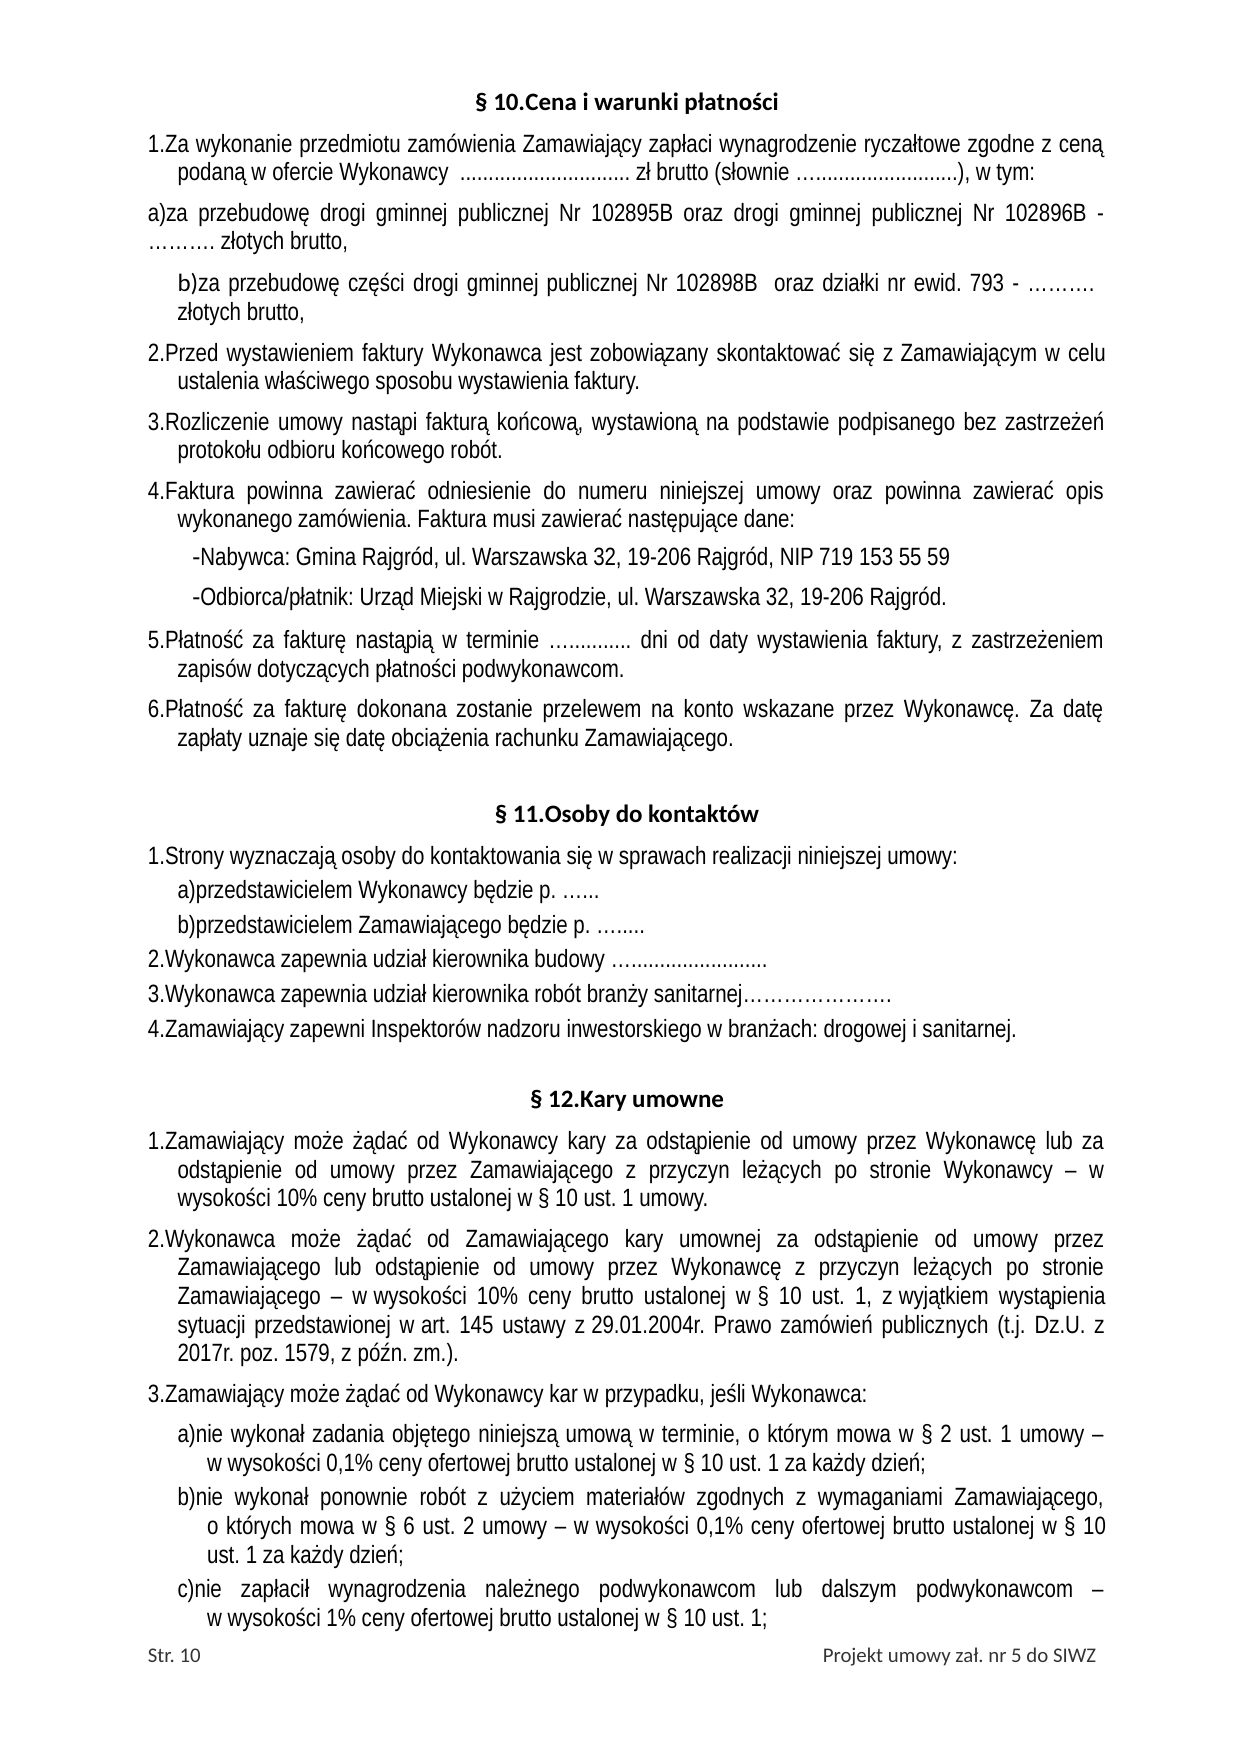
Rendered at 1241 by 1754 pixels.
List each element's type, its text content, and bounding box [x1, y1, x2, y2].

subtitle Osoby do kontaktów [148, 798, 1106, 829]
list przedstawicielem Zamawiającego będzie p. …..... [148, 910, 1106, 938]
subtitle Cena i warunki płatności [148, 86, 1106, 117]
list nie wykonał zadania objętego niniejszą umową w terminie, o którym mowa w § 2 ust. 1 umowy – w wysokości 0,1% ceny ofertowej brutto ustalonej w § 10 ust. 1 za każdy dzień; [177, 1419, 1106, 1476]
list Strony wyznaczają osoby do kontaktowania się w sprawach realizacji niniejszej umowy: [148, 841, 1106, 869]
list Przed wystawieniem faktury Wykonawca jest zobowiązany skontaktować się z Zamawiającym w celu ustalenia właściwego sposobu wystawienia faktury. [148, 338, 1106, 395]
list Faktura powinna zawierać odniesienie do numeru niniejszej umowy oraz powinna zawierać opis wykonanego zamówienia. Faktura musi zawierać następujące dane: [148, 476, 1106, 533]
list Płatność za fakturę dokonana zostanie przelewem na konto wskazane przez Wykonawcę. Za datę zapłaty uznaje się datę obciążenia rachunku Zamawiającego. [148, 694, 1106, 751]
list Zamawiający zapewni Inspektorów nadzoru inwestorskiego w branżach: drogowej i sanitarnej. [148, 1014, 1106, 1042]
list Zamawiający może żądać od Wykonawcy kar w przypadku, jeśli Wykonawca: [148, 1379, 1106, 1407]
list Wykonawca zapewnia udział kierownika budowy …........................ [148, 944, 1106, 973]
list za przebudowę drogi gminnej publicznej Nr 102895B oraz drogi gminnej publicznej Nr 102896B - ………. złotych brutto, [148, 198, 1106, 255]
list nie zapłacił wynagrodzenia należnego podwykonawcom lub dalszym podwykonawcom – w wysokości 1% ceny ofertowej brutto ustalonej w § 10 ust. 1; [177, 1574, 1106, 1631]
list za przebudowę części drogi gminnej publicznej Nr 102898B oraz działki nr ewid. 793 - ………. złotych brutto, [177, 267, 1106, 326]
list Wykonawca zapewnia udział kierownika robót branży sanitarnej…………………. [148, 979, 1106, 1008]
list Rozliczenie umowy nastąpi fakturą końcową, wystawioną na podstawie podpisanego bez zastrzeżeń protokołu odbioru końcowego robót. [148, 407, 1106, 464]
list Za wykonanie przedmiotu zamówienia Zamawiający zapłaci wynagrodzenie ryczałtowe zgodne z ceną podaną w ofercie Wykonawcy .............................. zł brutto (słownie ….........................), w tym: [148, 129, 1106, 186]
list Odbiorca/płatnik: Urząd Miejski w Rajgrodzie, ul. Warszawska 32, 19-206 Rajgród. [148, 579, 1106, 613]
list Wykonawca może żądać od Zamawiającego kary umownej za odstąpienie od umowy przez Zamawiającego lub odstąpienie od umowy przez Wykonawcę z przyczyn leżących po stronie Zamawiającego – w wysokości 10% ceny brutto ustalonej w § 10 ust. 1, z wyjątkiem wystąpienia sytuacji przedstawionej w art. 145 ustawy z 29.01.2004r. Prawo zamówień publicznych (t.j. Dz.U. z 2017r. poz. 1579, z późn. zm.). [148, 1224, 1106, 1367]
subtitle Kary umowne [148, 1084, 1106, 1114]
list Nabywca: Gmina Rajgród, ul. Warszawska 32, 19-206 Rajgród, NIP 719 153 55 59 [148, 539, 1106, 573]
list Płatność za fakturę nastąpią w terminie …........... dni od daty wystawienia faktury, z zastrzeżeniem zapisów dotyczących płatności podwykonawcom. [148, 625, 1106, 682]
list nie wykonał ponownie robót z użyciem materiałów zgodnych z wymaganiami Zamawiającego, o których mowa w § 6 ust. 2 umowy – w wysokości 0,1% ceny ofertowej brutto ustalonej w § 10 ust. 1 za każdy dzień; [177, 1482, 1106, 1568]
list przedstawicielem Wykonawcy będzie p. …... [148, 875, 1106, 904]
list Zamawiający może żądać od Wykonawcy kary za odstąpienie od umowy przez Wykonawcę lub za odstąpienie od umowy przez Zamawiającego z przyczyn leżących po stronie Wykonawcy – w wysokości 10% ceny brutto ustalonej w § 10 ust. 1 umowy. [148, 1126, 1106, 1212]
